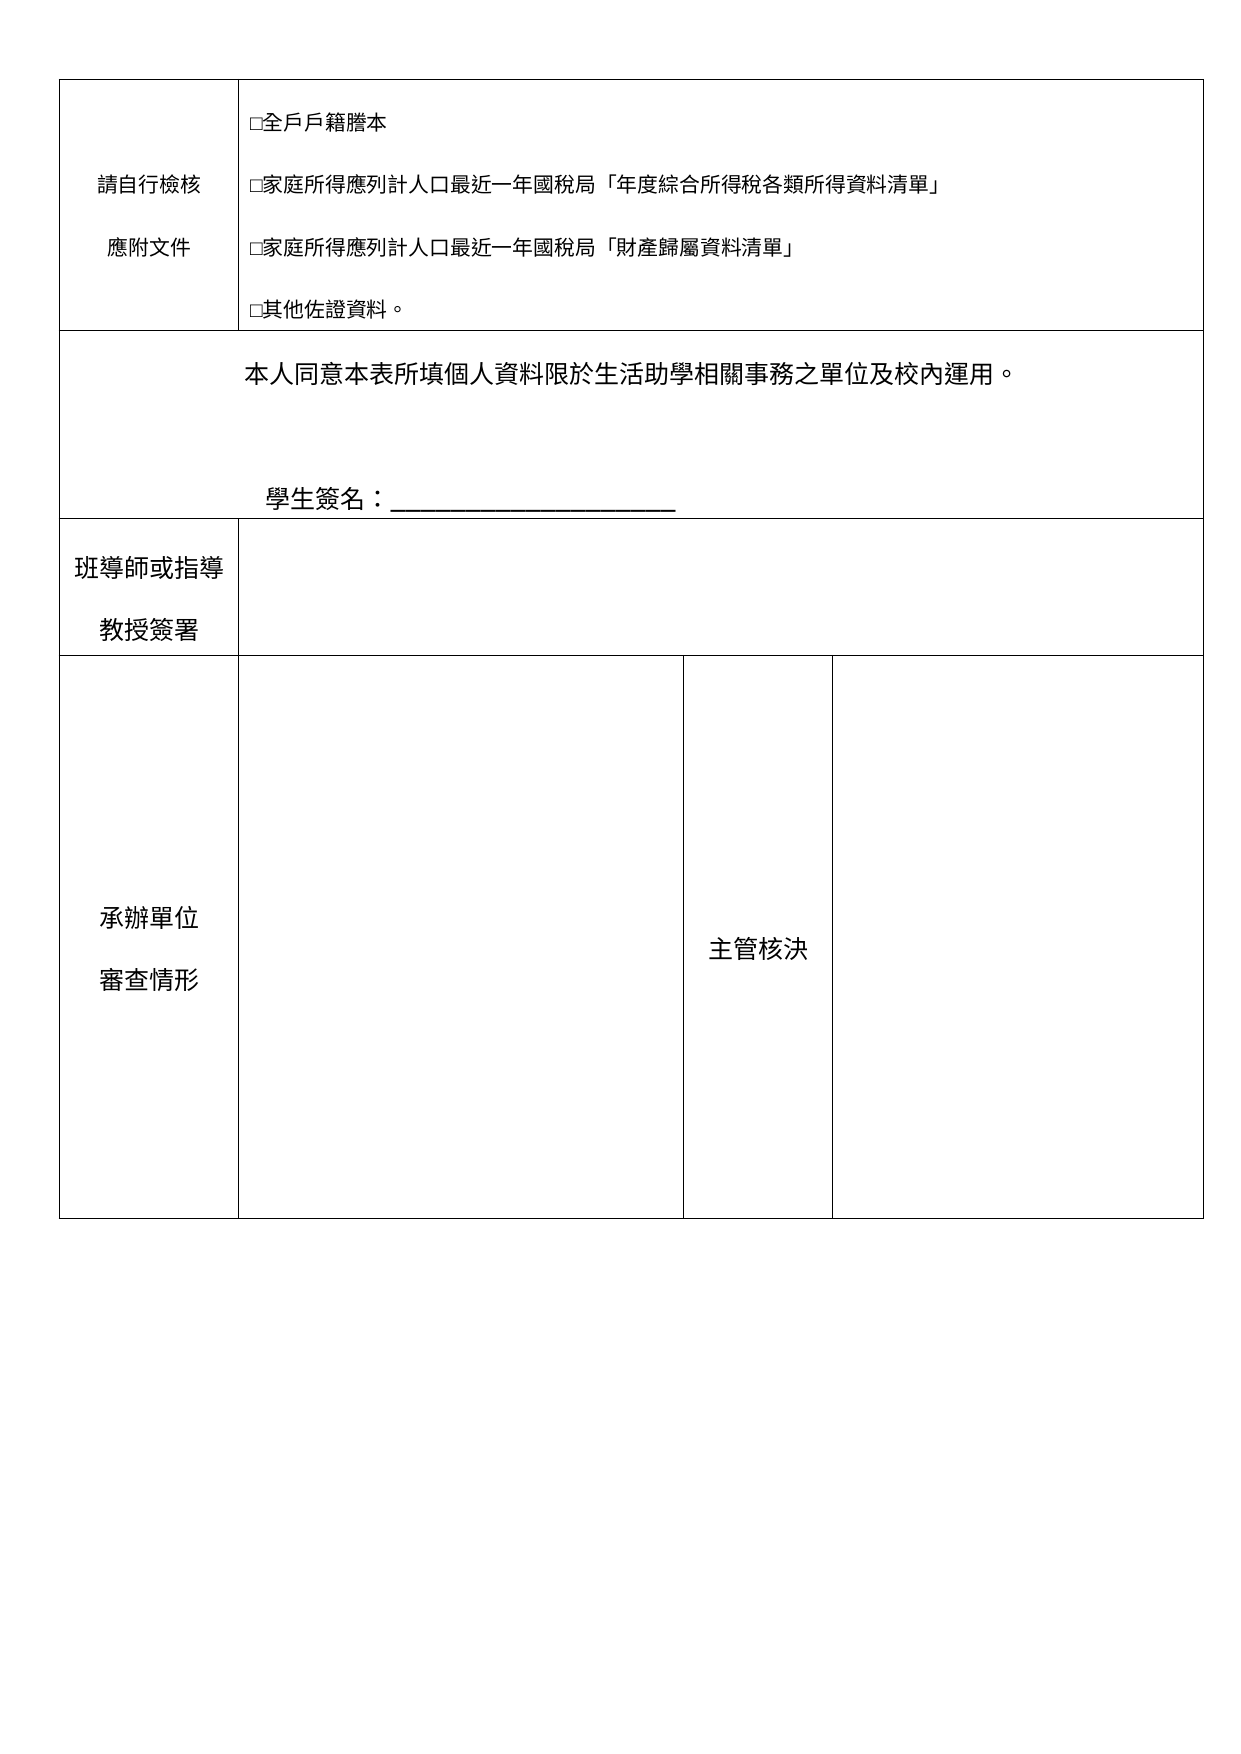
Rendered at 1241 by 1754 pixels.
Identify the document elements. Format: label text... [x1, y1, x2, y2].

table_cell 班導師或指導教授簽署 [60, 519, 238, 655]
table_cell 主管核決 [684, 656, 832, 1218]
table_cell □全戶戶籍謄本 □家庭所得應列計人口最近一年國稅局「年度綜合所得稅各類所得資料清單」 □家庭所得應列計人口最近一年國稅局「財產歸屬資料清單」 □其他佐證資料。 [239, 80, 1203, 330]
table_cell 請自行檢核 應附文件 [60, 80, 238, 330]
table_cell [239, 656, 683, 1218]
table_cell [833, 656, 1203, 1218]
table_cell 承辦單位 審查情形 [60, 656, 238, 1218]
table_cell 本人同意本表所填個人資料限於生活助學相關事務之單位及校內運用。 學生簽名：___________________ [60, 331, 1203, 518]
table_cell [239, 519, 1203, 655]
